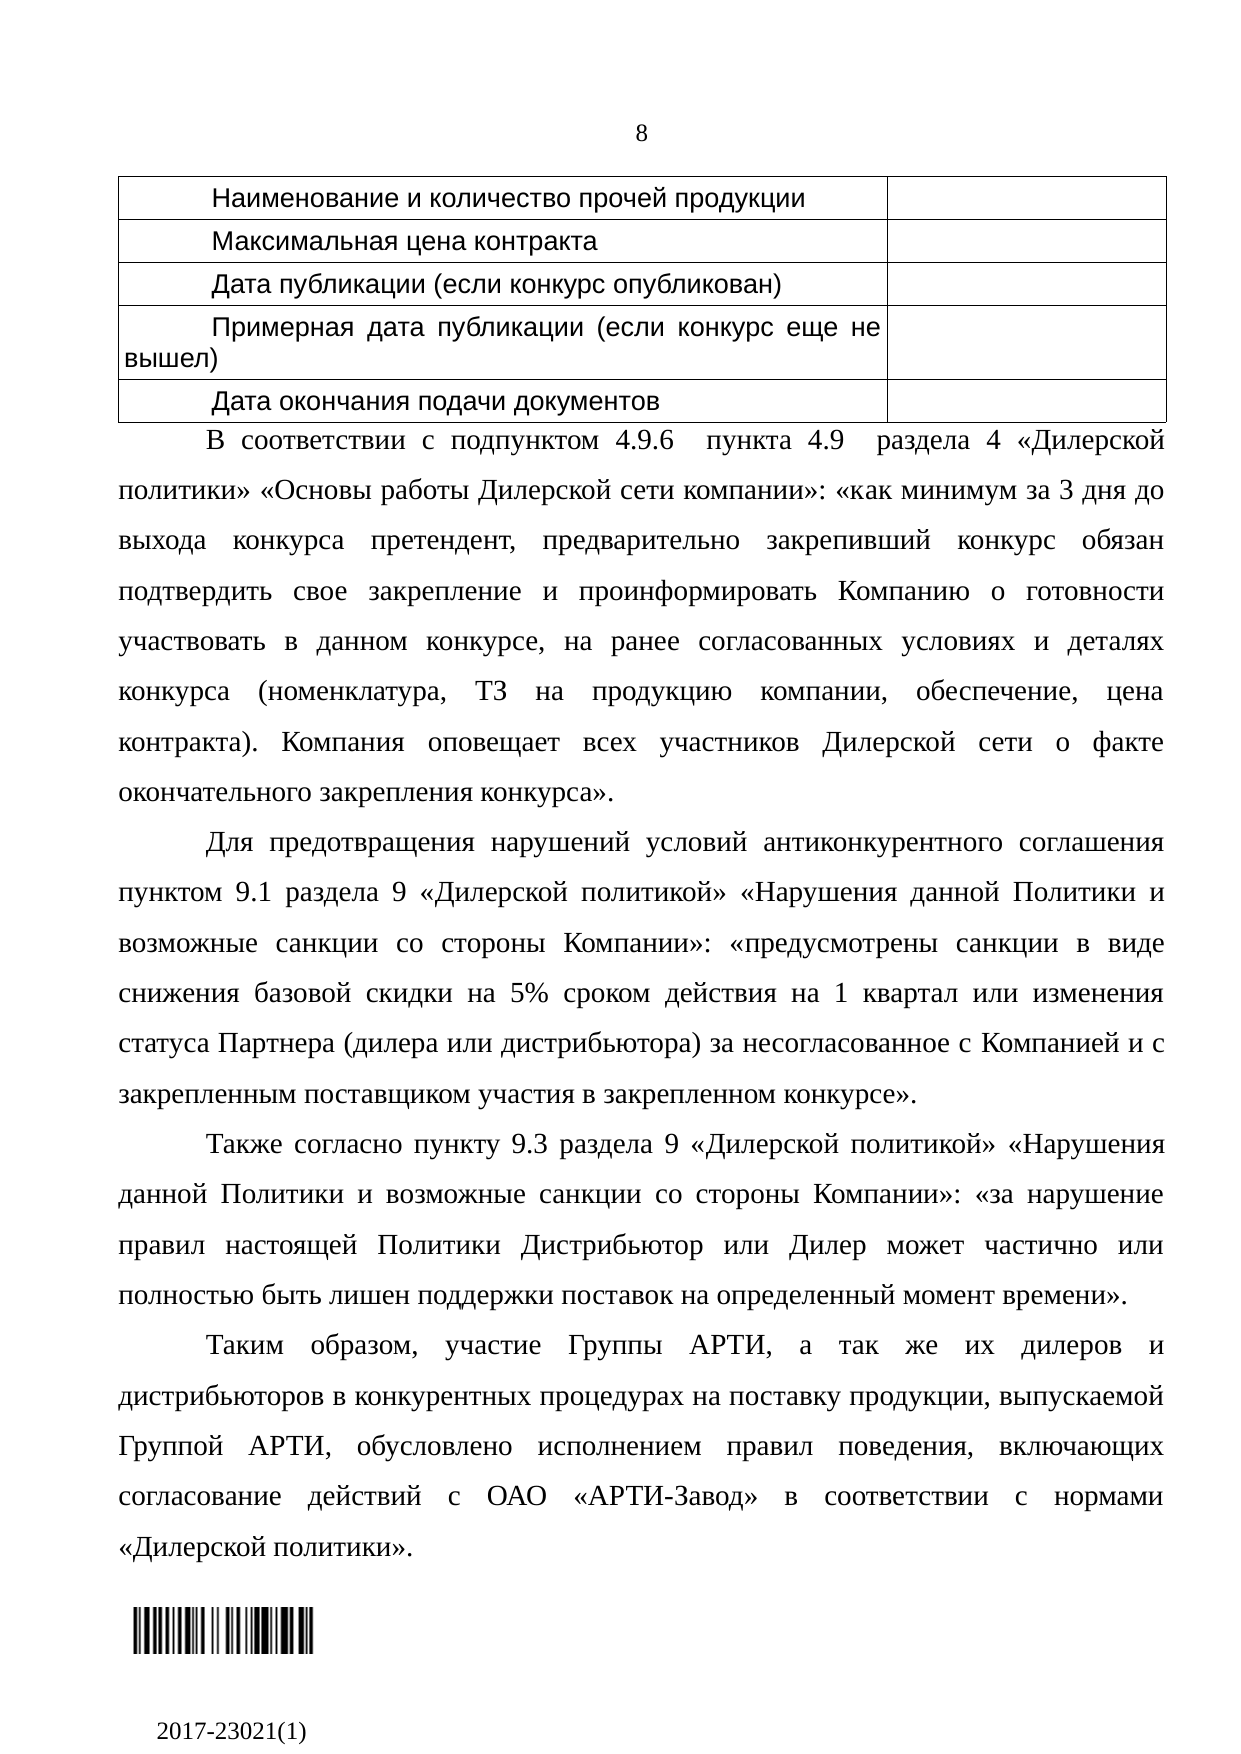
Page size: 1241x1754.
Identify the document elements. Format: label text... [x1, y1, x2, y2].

table_cell [888, 220, 1166, 262]
text В соответствии с подпунктом 4.9.6 пункта 4.9 раздела 4 «Дилерской политики» «Основы работы Дилерской сети компании»: «как минимум за 3 дня до выхода конкурса претендент, предварительно закрепивший конкурс обязан подтвердить свое закрепление и проинформировать Компанию о готовности участвовать в данном конкурсе, на ранее согласованных условиях и деталях конкурса (номенклатура, ТЗ на продукцию компании, обеспечение, цена контракта). Компания оповещает всех участников Дилерской сети о факте окончательного закрепления конкурса». [118, 423, 1165, 807]
table_cell [888, 380, 1166, 422]
table_cell [888, 177, 1166, 219]
table_cell Примерная дата публикации (если конкурс еще не вышел) [119, 306, 887, 379]
text Таким образом, участие Группы АРТИ, а так же их дилеров и дистрибьюторов в конкурентных процедурах на поставку продукции, выпускаемой Группой АРТИ, обусловлено исполнением правил поведения, включающих согласование действий с ОАО «АРТИ-Завод» в соответствии с нормами «Дилерской политики». [118, 1327, 1165, 1562]
text Также согласно пункту 9.3 раздела 9 «Дилерской политикой» «Нарушения данной Политики и возможные санкции со стороны Компании»: «за нарушение правил настоящей Политики Дистрибьютор или Дилер может частично или полностью быть лишен поддержки поставок на определенный момент времени». [118, 1126, 1165, 1311]
text Для предотвращения нарушений условий антиконкурентного соглашения пунктом 9.1 раздела 9 «Дилерской политикой» «Нарушения данной Политики и возможные санкции со стороны Компании»: «предусмотрены санкции в виде снижения базовой скидки на 5% сроком действия на 1 квартал или изменения статуса Партнера (дилера или дистрибьютора) за несогласованное с Компанией и с закрепленным поставщиком участия в закрепленном конкурсе». [118, 824, 1165, 1109]
table_cell Наименование и количество прочей продукции [119, 177, 887, 219]
picture [118, 1607, 331, 1654]
table_cell [888, 263, 1166, 305]
table_cell [888, 306, 1166, 379]
table_cell Дата окончания подачи документов [119, 380, 887, 422]
table_cell Дата публикации (если конкурс опубликован) [119, 263, 887, 305]
table_cell Максимальная цена контракта [119, 220, 887, 262]
